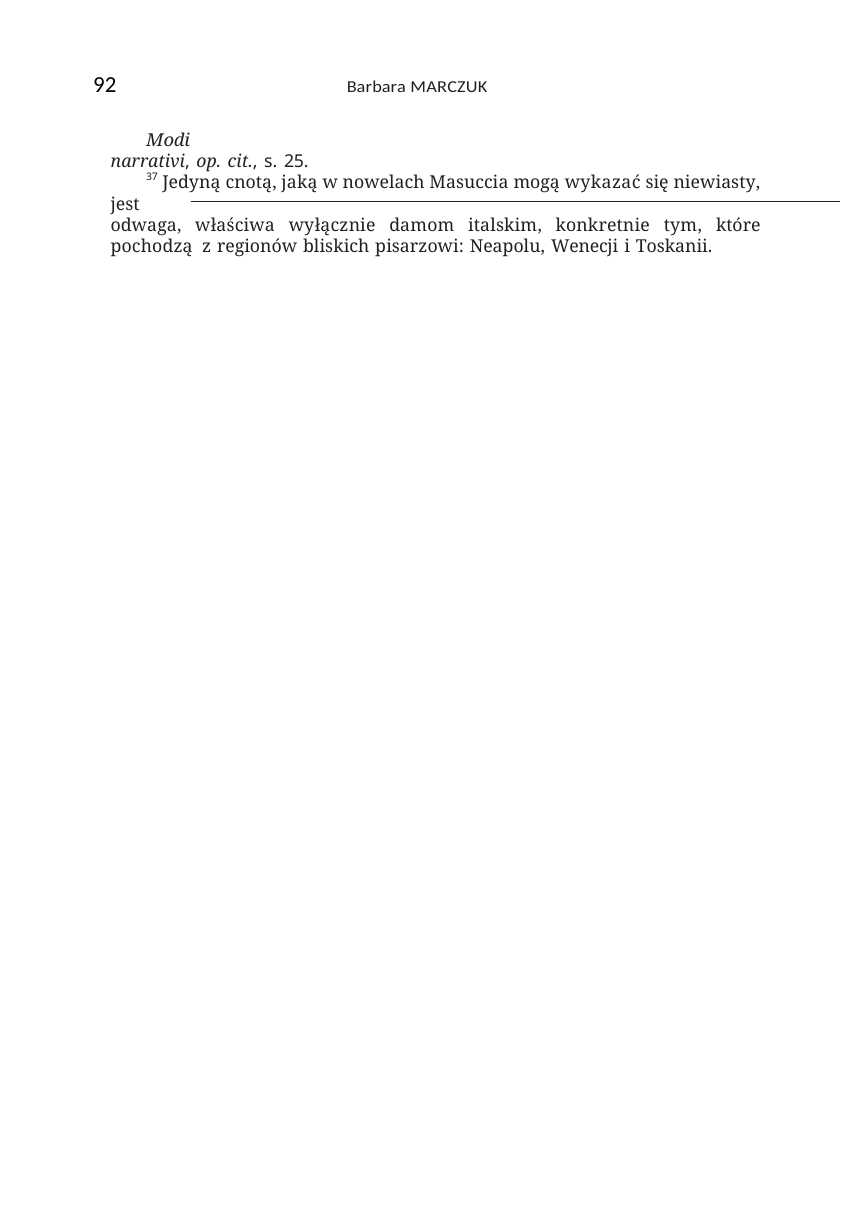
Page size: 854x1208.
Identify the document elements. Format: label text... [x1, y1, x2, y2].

text narrativi, op. cit., s. 25. [110, 150, 772, 172]
text Modi [146, 129, 772, 150]
text 37 Jedyną cnotą, jaką w nowelach Masuccia mogą wykazać się niewiasty, jest odwaga, właściwa wyłącznie damom italskim, konkretnie tym, które pochodzą z regionów bliskich pisarzowi: Neapolu, Wenecji i Toskanii. [110, 172, 761, 257]
